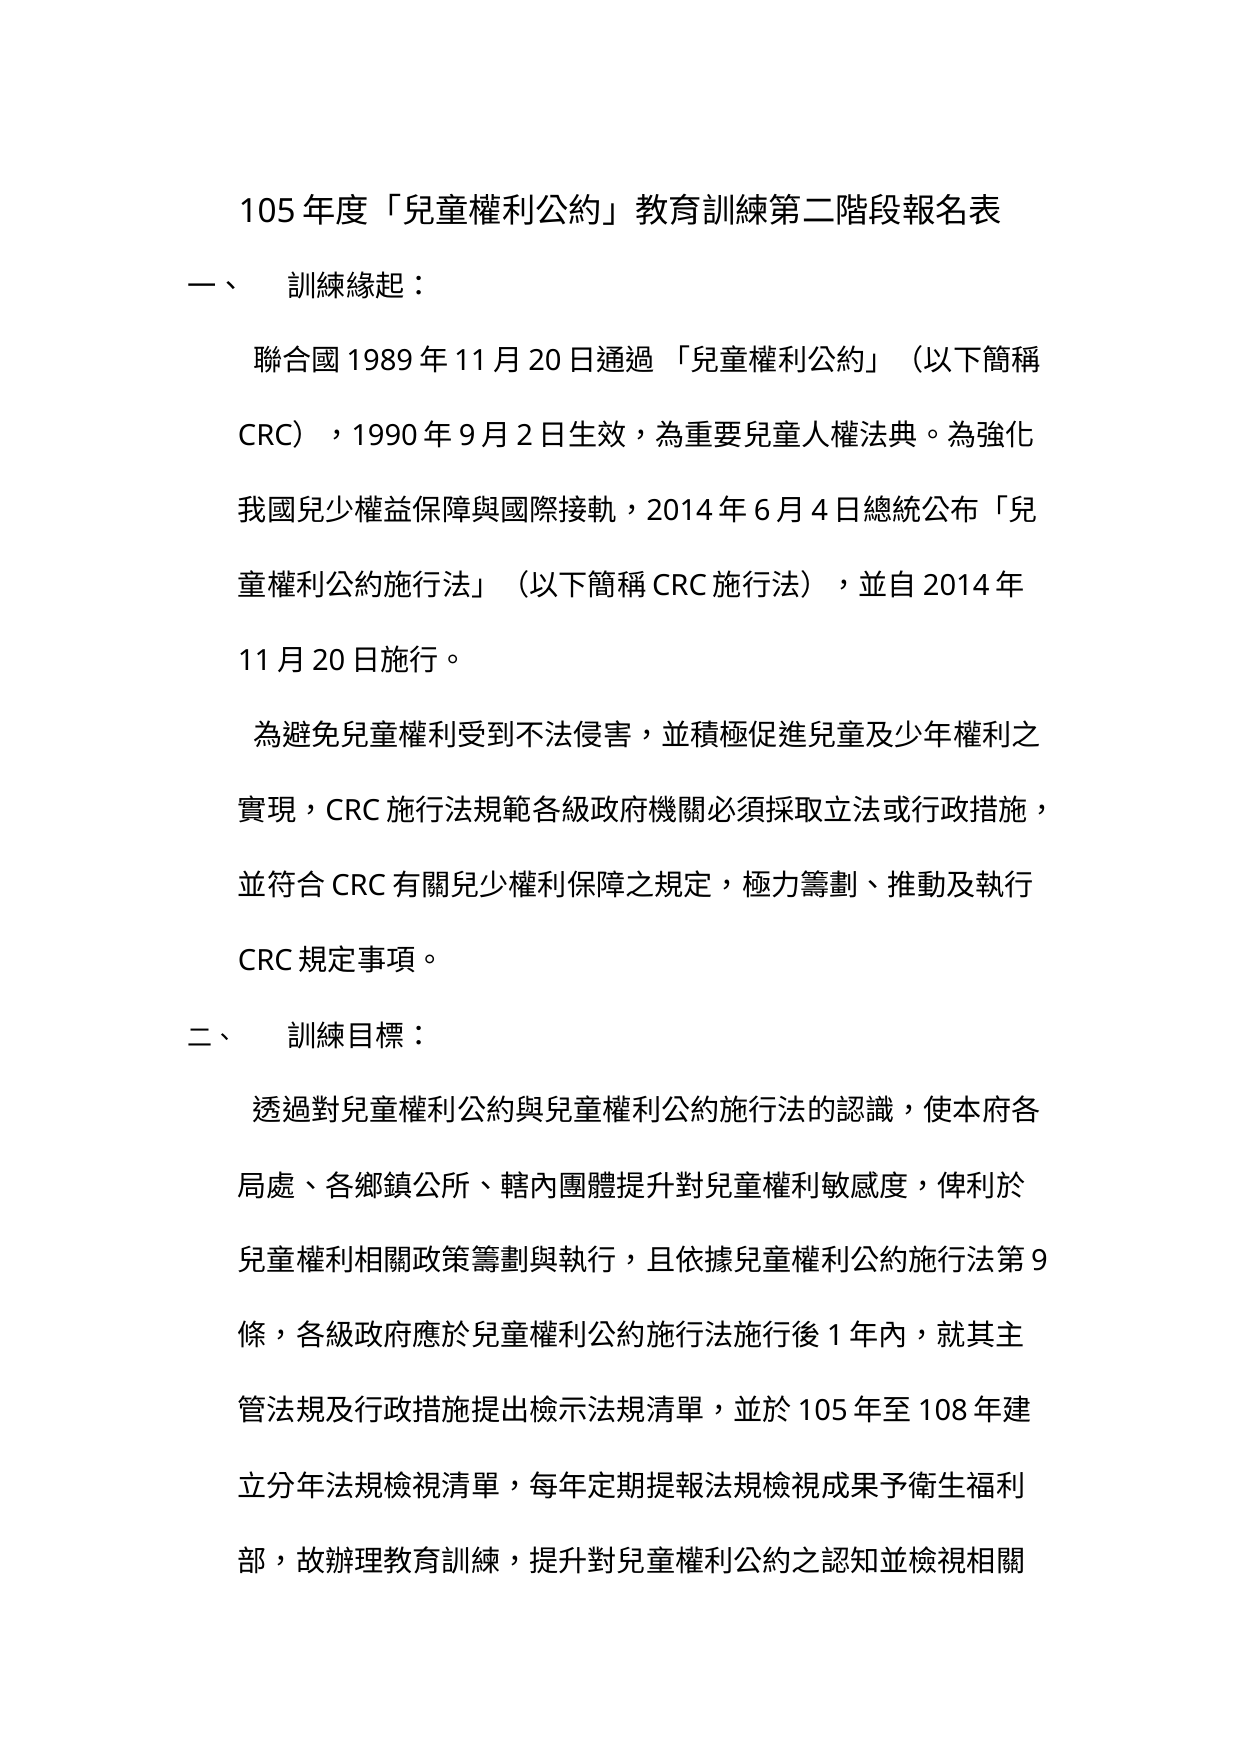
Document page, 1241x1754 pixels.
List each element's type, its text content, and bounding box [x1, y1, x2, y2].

list 訓練緣起： 聯合國1989年11月20日通過 「兒童權利公約」（以下簡稱CRC），1990年9月2日生效，為重要兒童人權法典。為強化我國兒少權益保障與國際接軌，2014年6月4日總統公布「兒童權利公約施行法」（以下簡稱CRC施行法），並自2014年11月20日施行。 為避免兒童權利受到不法侵害，並積極促進兒童及少年權利之實現，CRC施行法規範各級政府機關必須採取立法或行政措施，並符合CRC有關兒少權利保障之規定，極力籌劃、推動及執行CRC規定事項。 [187, 239, 1053, 989]
text 105年度「兒童權利公約」教育訓練第二階段報名表 [187, 164, 1053, 239]
list 訓練目標： 透過對兒童權利公約與兒童權利公約施行法的認識，使本府各局處、各鄉鎮公所、轄內團體提升對兒童權利敏感度，俾利於兒童權利相關政策籌劃與執行，且依據兒童權利公約施行法第9條，各級政府應於兒童權利公約施行法施行後1年內，就其主管法規及行政措施提出檢示法規清單，並於105年至108年建立分年法規檢視清單，每年定期提報法規檢視成果予衛生福利部，故辦理教育訓練，提升對兒童權利公約之認知並檢視相關 [187, 989, 1053, 1589]
